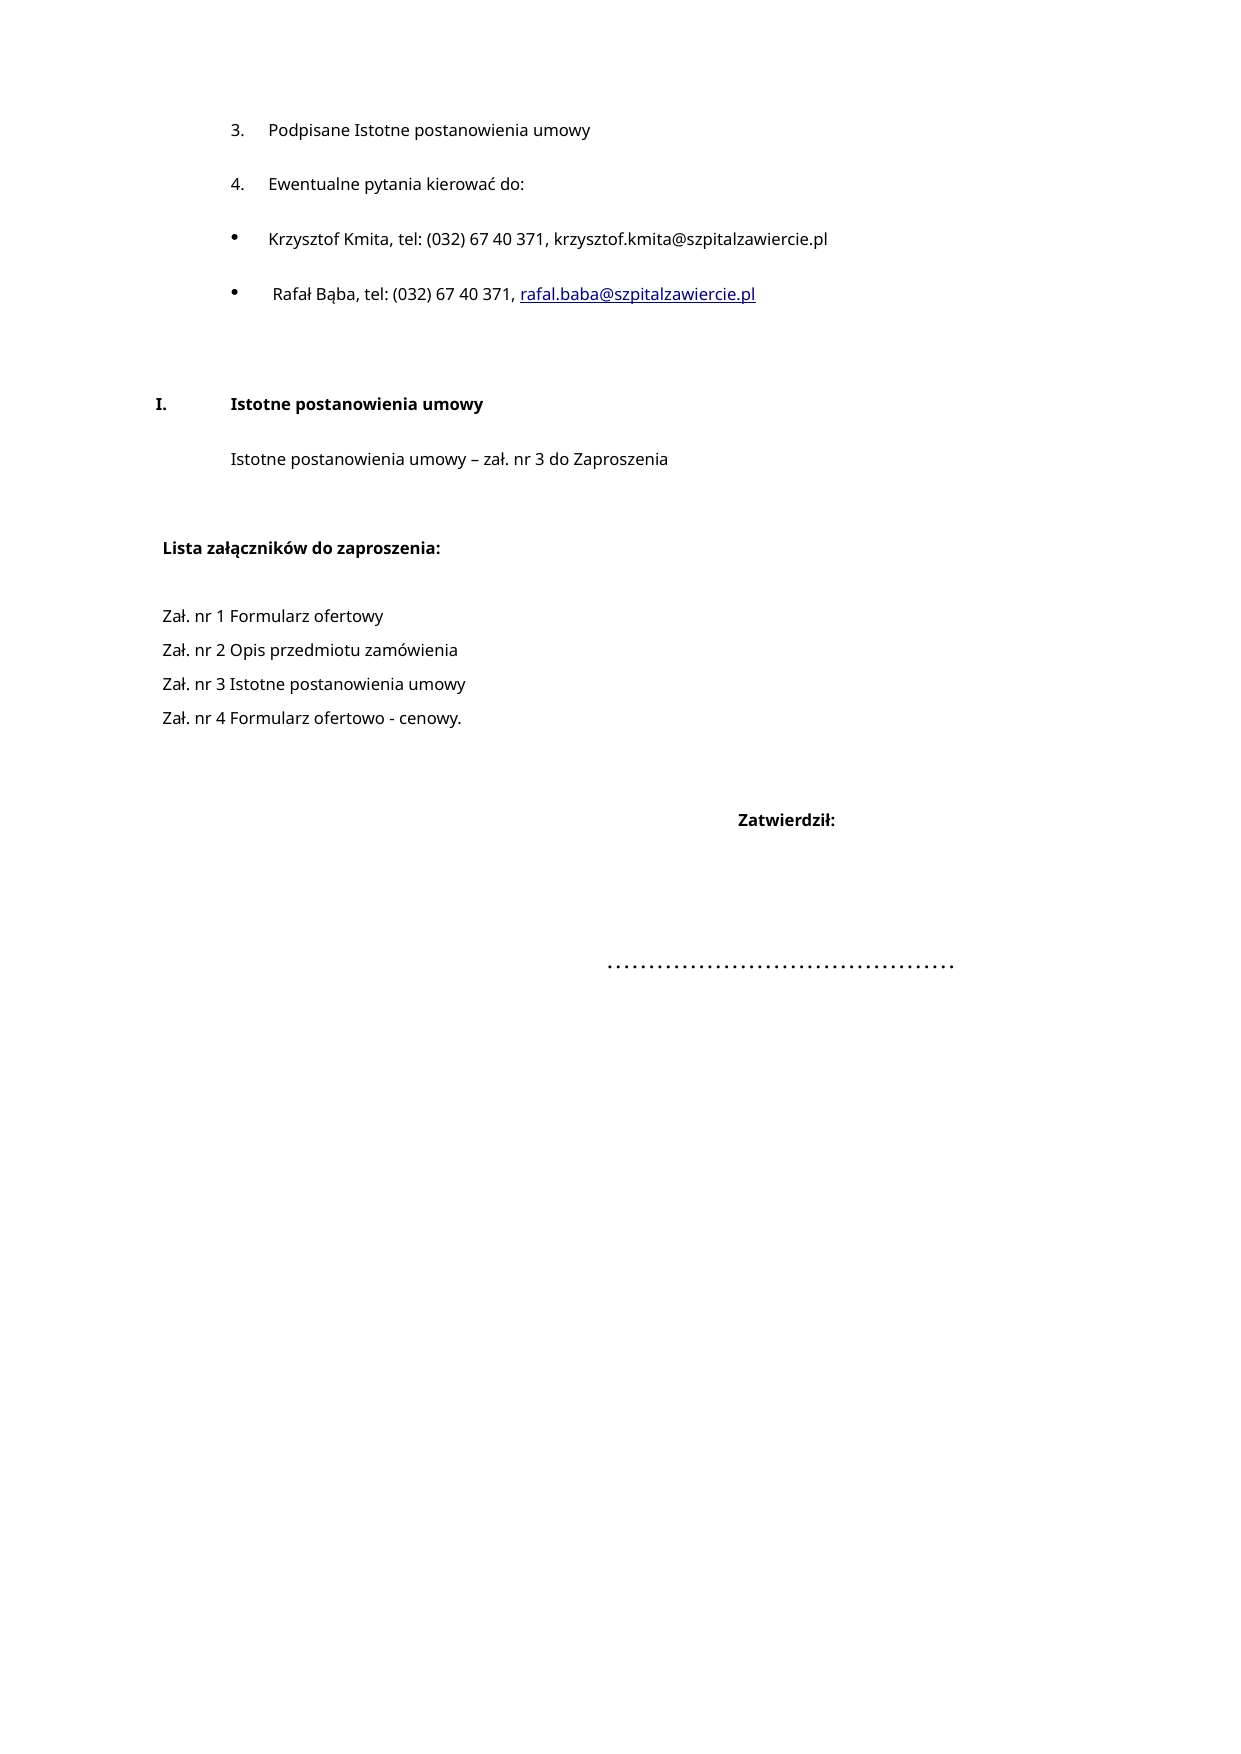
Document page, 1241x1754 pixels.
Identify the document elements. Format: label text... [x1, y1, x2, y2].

list Istotne postanowienia umowy – zał. nr 3 do Zaproszenia [231, 447, 1122, 470]
text Zatwierdził: [118, 809, 1122, 832]
list Podpisane Istotne postanowienia umowy [231, 118, 1122, 141]
text Zał. nr 2 Opis przedmiotu zamówienia [118, 639, 1122, 661]
text Zał. nr 3 Istotne postanowienia umowy [118, 673, 1122, 695]
list Rafał Bąba, tel: (032) 67 40 371, rafal.baba@szpitalzawiercie.pl [231, 283, 1122, 306]
text Zał. nr 1 Formularz ofertowy [118, 604, 1122, 627]
list Ewentualne pytania kierować do: [231, 173, 1122, 196]
list Istotne postanowienia umowy [156, 393, 1122, 415]
text …………………………………… [118, 945, 1122, 974]
text Lista załączników do zaproszenia: [118, 536, 1122, 559]
text Zał. nr 4 Formularz ofertowo - cenowy. [118, 707, 1122, 729]
list Krzysztof Kmita, tel: (032) 67 40 371, krzysztof.kmita@szpitalzawiercie.pl [231, 228, 1122, 251]
